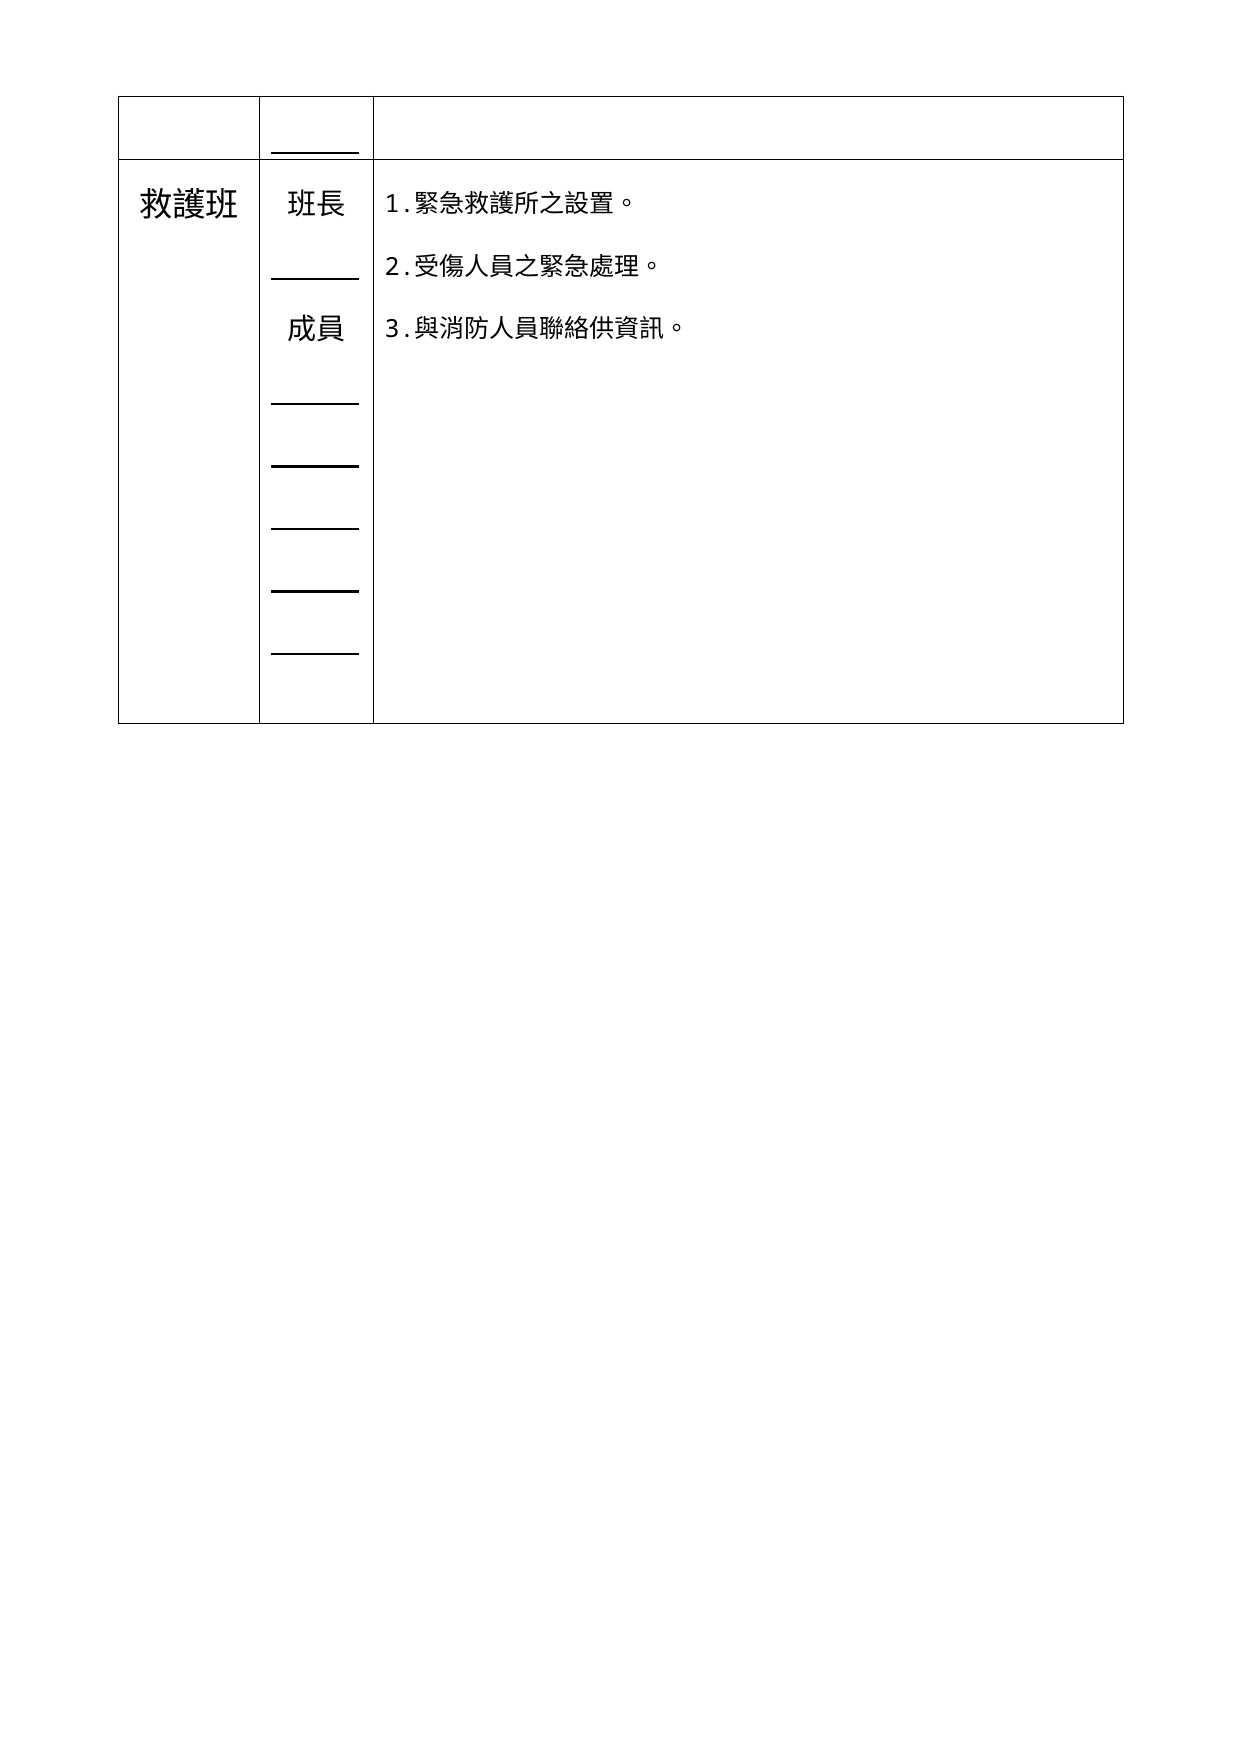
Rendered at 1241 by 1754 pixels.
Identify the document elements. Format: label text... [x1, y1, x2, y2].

table_cell 1.緊急救護所之設置。 2.受傷人員之緊急處理。 3.與消防人員聯絡供資訊。 [374, 160, 1123, 723]
table_cell 救護班 [119, 160, 259, 723]
table_cell 班長 成員 [260, 160, 373, 723]
table_cell [119, 97, 259, 159]
table_cell [260, 97, 373, 159]
table_cell [374, 97, 1123, 159]
